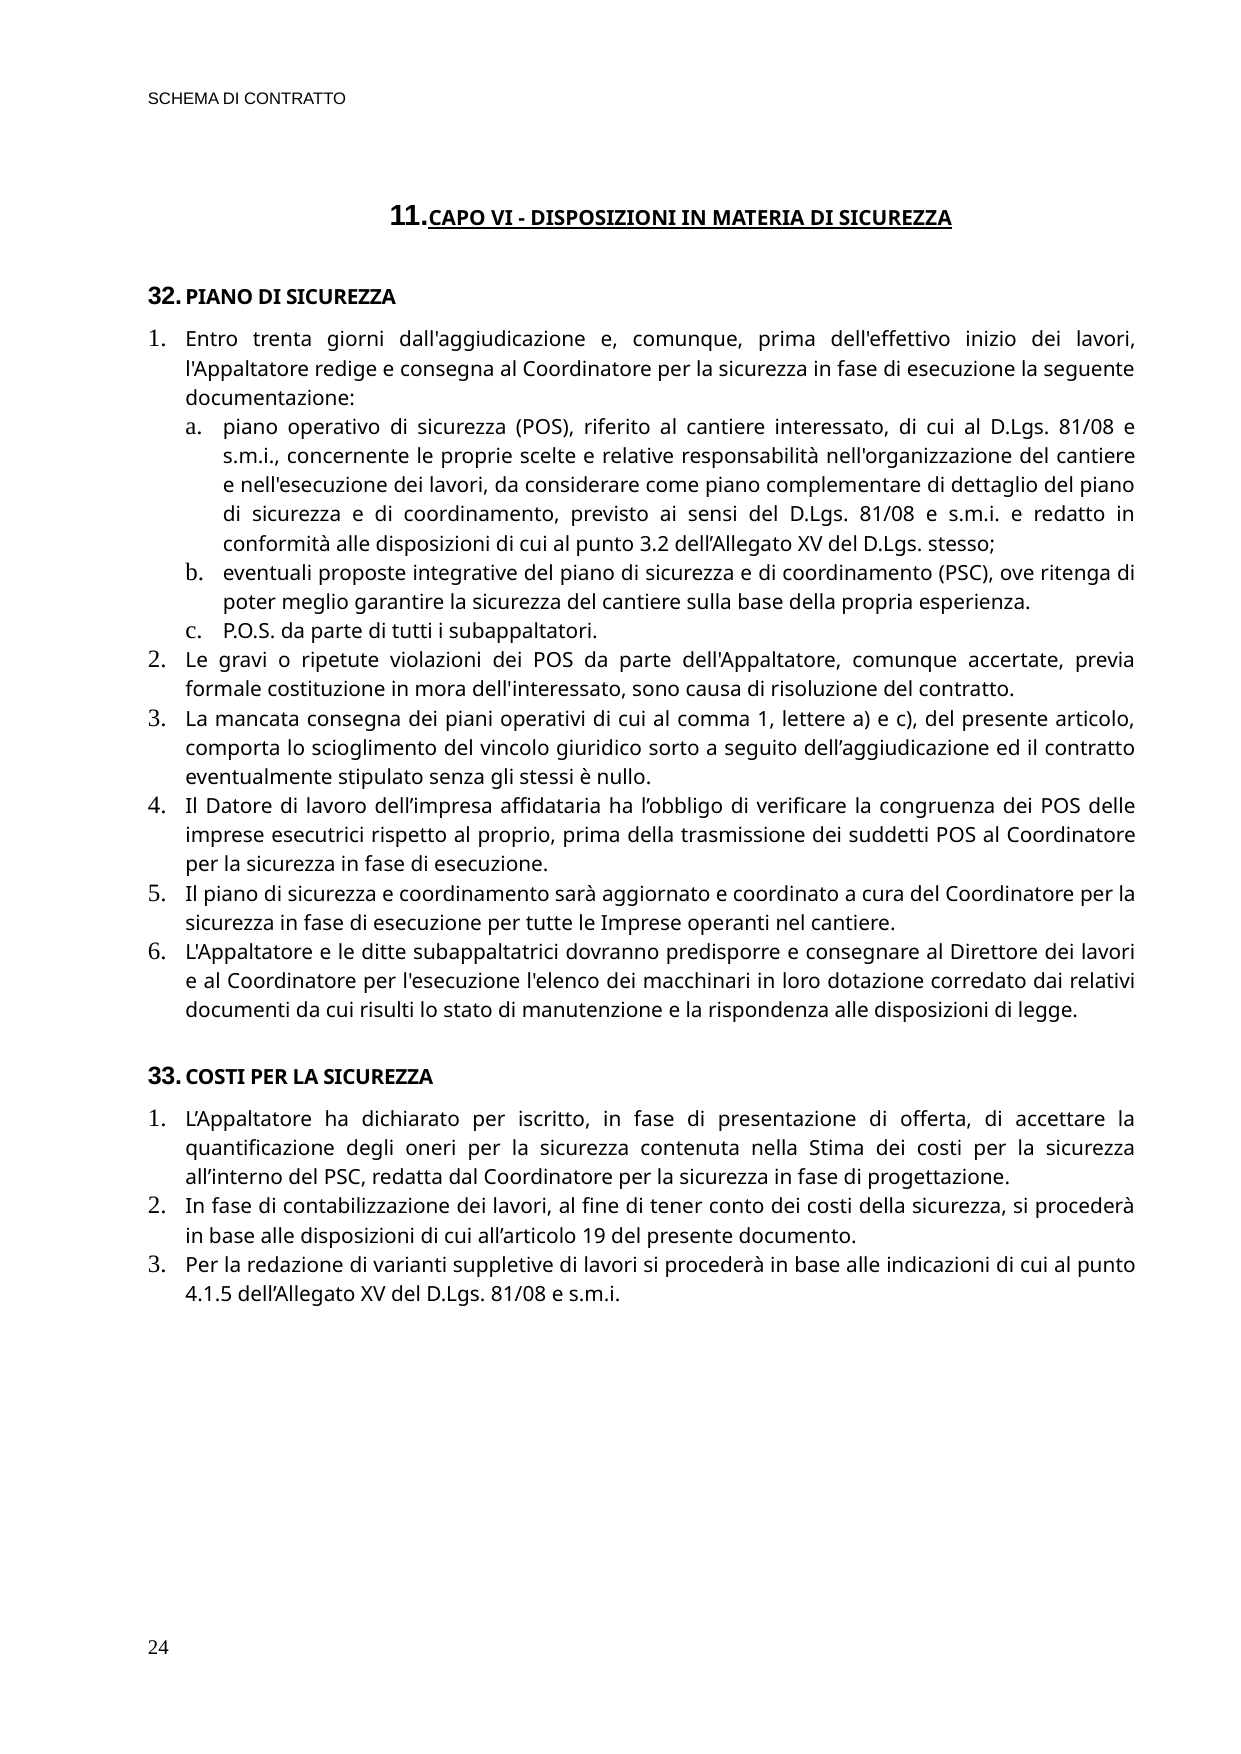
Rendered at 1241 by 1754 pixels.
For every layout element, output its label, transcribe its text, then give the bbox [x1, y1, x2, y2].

list piano operativo di sicurezza (POS), riferito al cantiere interessato, di cui al D.Lgs. 81/08 e s.m.i., concernente le proprie scelte e relative responsabilità nell'organizzazione del cantiere e nell'esecuzione dei lavori, da considerare come piano complementare di dettaglio del piano di sicurezza e di coordinamento, previsto ai sensi del D.Lgs. 81/08 e s.m.i. e redatto in conformità alle disposizioni di cui al punto 3.2 dell’Allegato XV del D.Lgs. stesso; [185, 411, 1137, 557]
list PIANO DI SICUREZZA [148, 281, 1137, 311]
list Le gravi o ripetute violazioni dei POS da parte dell'Appaltatore, comunque accertate, previa formale costituzione in mora dell'interessato, sono causa di risoluzione del contratto. [148, 644, 1137, 703]
list eventuali proposte integrative del piano di sicurezza e di coordinamento (PSC), ove ritenga di poter meglio garantire la sicurezza del cantiere sulla base della propria esperienza. [185, 557, 1137, 615]
list In fase di contabilizzazione dei lavori, al fine di tener conto dei costi della sicurezza, si procederà in base alle disposizioni di cui all’articolo 19 del presente documento. [148, 1191, 1137, 1249]
list Per la redazione di varianti suppletive di lavori si procederà in base alle indicazioni di cui al punto 4.1.5 dell’Allegato XV del D.Lgs. 81/08 e s.m.i. [148, 1249, 1137, 1307]
list L'Appaltatore e le ditte subappaltatrici dovranno predisporre e consegnare al Direttore dei lavori e al Coordinatore per l'esecuzione l'elenco dei macchinari in loro dotazione corredato dai relativi documenti da cui risulti lo stato di manutenzione e la rispondenza alle disposizioni di legge. [148, 936, 1137, 1023]
list Il piano di sicurezza e coordinamento sarà aggiornato e coordinato a cura del Coordinatore per la sicurezza in fase di esecuzione per tutte le Imprese operanti nel cantiere. [148, 878, 1137, 936]
list L’Appaltatore ha dichiarato per iscritto, in fase di presentazione di offerta, di accettare la quantificazione degli oneri per la sicurezza contenuta nella Stima dei costi per la sicurezza all’interno del PSC, redatta dal Coordinatore per la sicurezza in fase di progettazione. [148, 1103, 1137, 1191]
list Il Datore di lavoro dell’impresa affidataria ha l’obbligo di verificare la congruenza dei POS delle imprese esecutrici rispetto al proprio, prima della trasmissione dei suddetti POS al Coordinatore per la sicurezza in fase di esecuzione. [148, 790, 1137, 878]
list P.O.S. da parte di tutti i subappaltatori. [185, 615, 1137, 644]
list La mancata consegna dei piani operativi di cui al comma 1, lettere a) e c), del presente articolo, comporta lo scioglimento del vincolo giuridico sorto a seguito dell’aggiudicazione ed il contratto eventualmente stipulato senza gli stessi è nullo. [148, 703, 1137, 790]
subtitle CAPO VI - DISPOSIZIONI IN MATERIA DI SICUREZZA [204, 202, 1137, 231]
list COSTI PER LA SICUREZZA [148, 1061, 1137, 1091]
list Entro trenta giorni dall'aggiudicazione e, comunque, prima dell'effettivo inizio dei lavori, l'Appaltatore redige e consegna al Coordinatore per la sicurezza in fase di esecuzione la seguente documentazione: [148, 323, 1137, 411]
